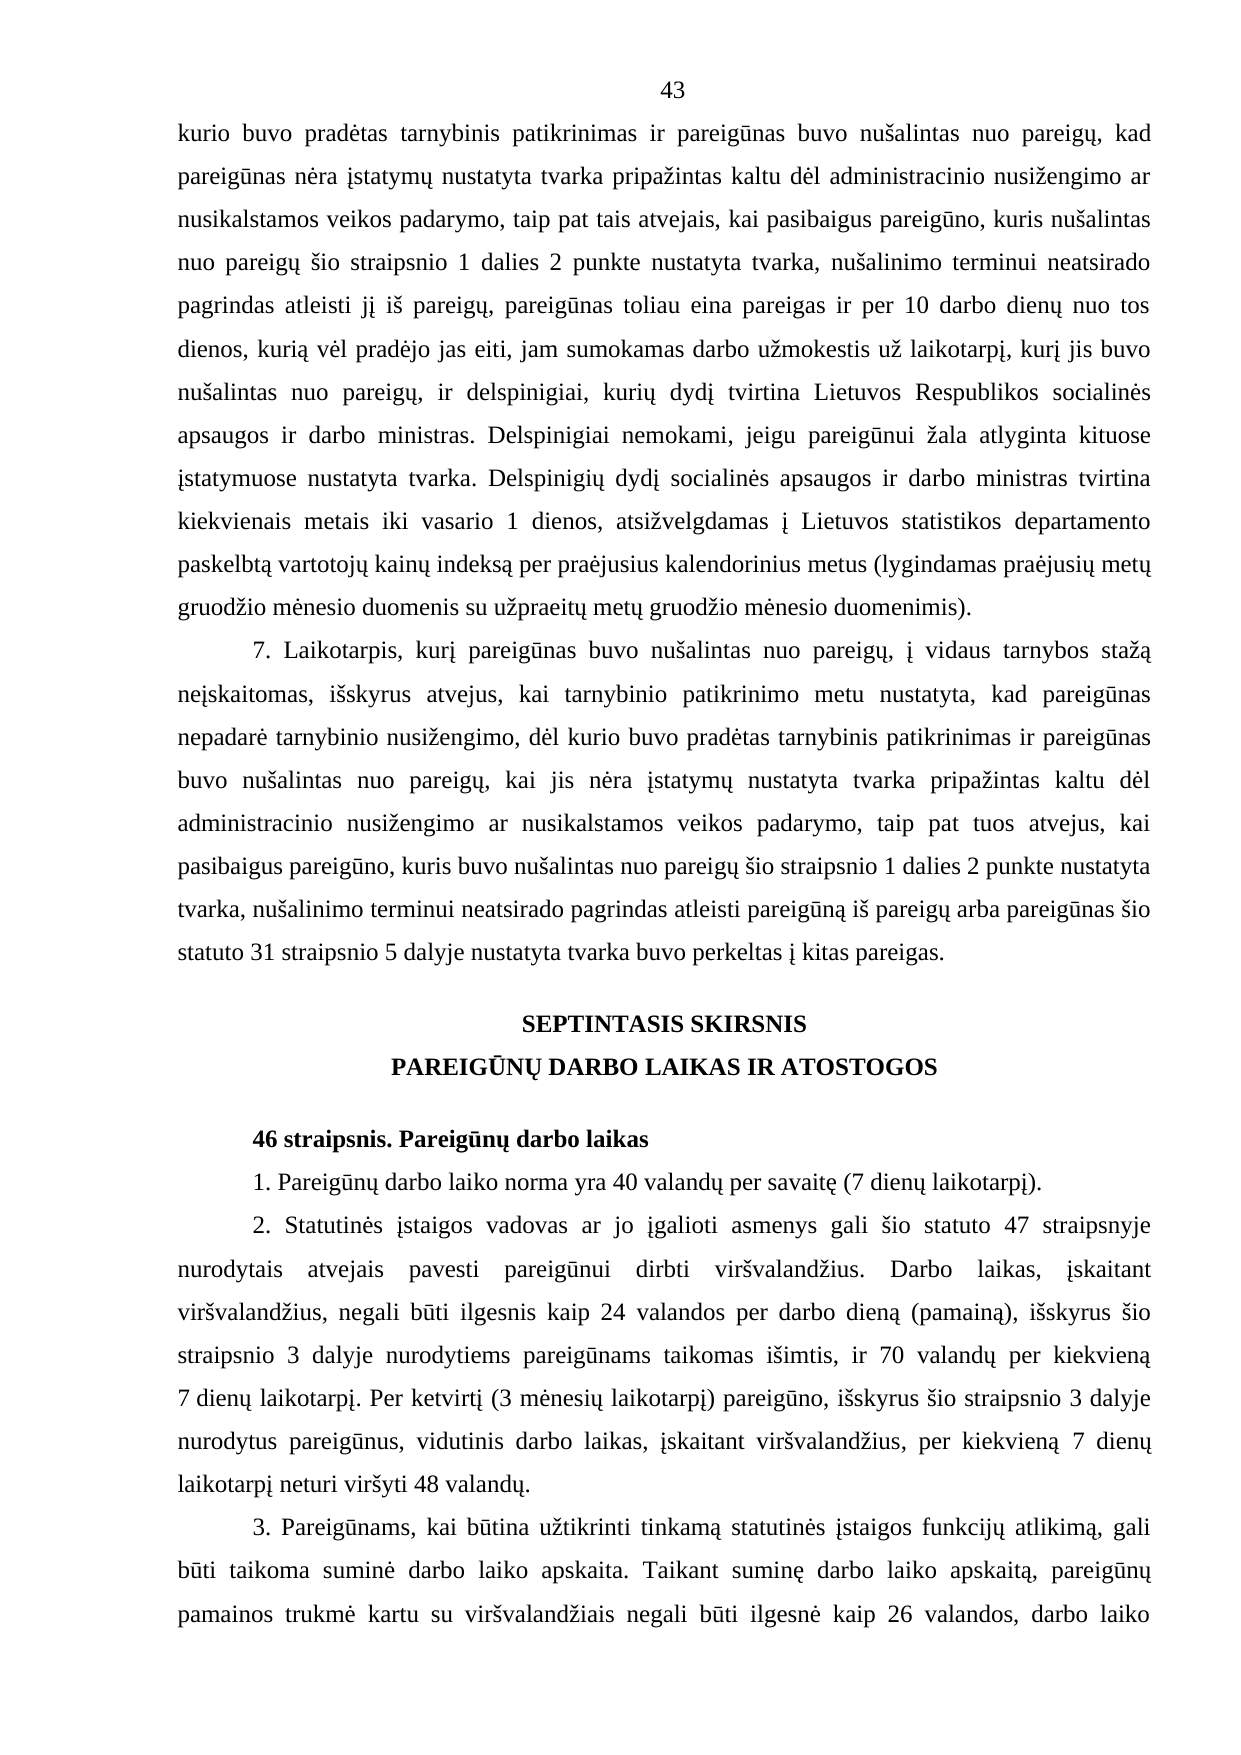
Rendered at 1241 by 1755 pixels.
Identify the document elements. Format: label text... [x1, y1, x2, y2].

text 7. Laikotarpis, kurį pareigūnas buvo nušalintas nuo pareigų, į vidaus tarnybos stažą neįskaitomas, išskyrus atvejus, kai tarnybinio patikrinimo metu nustatyta, kad pareigūnas nepadarė tarnybinio nusižengimo, dėl kurio buvo pradėtas tarnybinis patikrinimas ir pareigūnas buvo nušalintas nuo pareigų, kai jis nėra įstatymų nustatyta tvarka pripažintas kaltu dėl administracinio nusižengimo ar nusikalstamos veikos padarymo, taip pat tuos atvejus, kai pasibaigus pareigūno, kuris buvo nušalintas nuo pareigų šio straipsnio 1 dalies 2 punkte nustatyta tvarka, nušalinimo terminui neatsirado pagrindas atleisti pareigūną iš pareigų arba pareigūnas šio statuto 31 straipsnio 5 dalyje nustatyta tvarka buvo perkeltas į kitas pareigas. [177, 636, 1152, 966]
text PAREIGŪNŲ DARBO LAIKAS IR ATOSTOGOS [177, 1052, 1152, 1081]
text 2. Statutinės įstaigos vadovas ar jo įgalioti asmenys gali šio statuto 47 straipsnyje nurodytais atvejais pavesti pareigūnui dirbti viršvalandžius. Darbo laikas, įskaitant viršvalandžius, negali būti ilgesnis kaip 24 valandos per darbo dieną (pamainą), išskyrus šio straipsnio 3 dalyje nurodytiems pareigūnams taikomas išimtis, ir 70 valandų per kiekvieną 7 dienų laikotarpį. Per ketvirtį (3 mėnesių laikotarpį) pareigūno, išskyrus šio straipsnio 3 dalyje nurodytus pareigūnus, vidutinis darbo laikas, įskaitant viršvalandžius, per kiekvieną 7 dienų laikotarpį neturi viršyti 48 valandų. [177, 1211, 1152, 1498]
text kurio buvo pradėtas tarnybinis patikrinimas ir pareigūnas buvo nušalintas nuo pareigų, kad pareigūnas nėra įstatymų nustatyta tvarka pripažintas kaltu dėl administracinio nusižengimo ar nusikalstamos veikos padarymo, taip pat tais atvejais, kai pasibaigus pareigūno, kuris nušalintas nuo pareigų šio straipsnio 1 dalies 2 punkte nustatyta tvarka, nušalinimo terminui neatsirado pagrindas atleisti jį iš pareigų, pareigūnas toliau eina pareigas ir per 10 darbo dienų nuo tos dienos, kurią vėl pradėjo jas eiti, jam sumokamas darbo užmokestis už laikotarpį, kurį jis buvo nušalintas nuo pareigų, ir delspinigiai, kurių dydį tvirtina Lietuvos Respublikos socialinės apsaugos ir darbo ministras. Delspinigiai nemokami, jeigu pareigūnui žala atlyginta kituose įstatymuose nustatyta tvarka. Delspinigių dydį socialinės apsaugos ir darbo ministras tvirtina kiekvienais metais iki vasario 1 dienos, atsižvelgdamas į Lietuvos statistikos departamento paskelbtą vartotojų kainų indeksą per praėjusius kalendorinius metus (lygindamas praėjusių metų gruodžio mėnesio duomenis su užpraeitų metų gruodžio mėnesio duomenimis). [177, 118, 1152, 621]
text 46 straipsnis. Pareigūnų darbo laikas [177, 1124, 1152, 1153]
text SEPTINTASIS SKIRSNIS [177, 1009, 1152, 1038]
text 1. Pareigūnų darbo laiko norma yra 40 valandų per savaitę (7 dienų laikotarpį). [177, 1167, 1152, 1196]
text 3. Pareigūnams, kai būtina užtikrinti tinkamą statutinės įstaigos funkcijų atlikimą, gali būti taikoma suminė darbo laiko apskaita. Taikant suminę darbo laiko apskaitą, pareigūnų pamainos trukmė kartu su viršvalandžiais negali būti ilgesnė kaip 26 valandos, darbo laiko [177, 1512, 1152, 1627]
